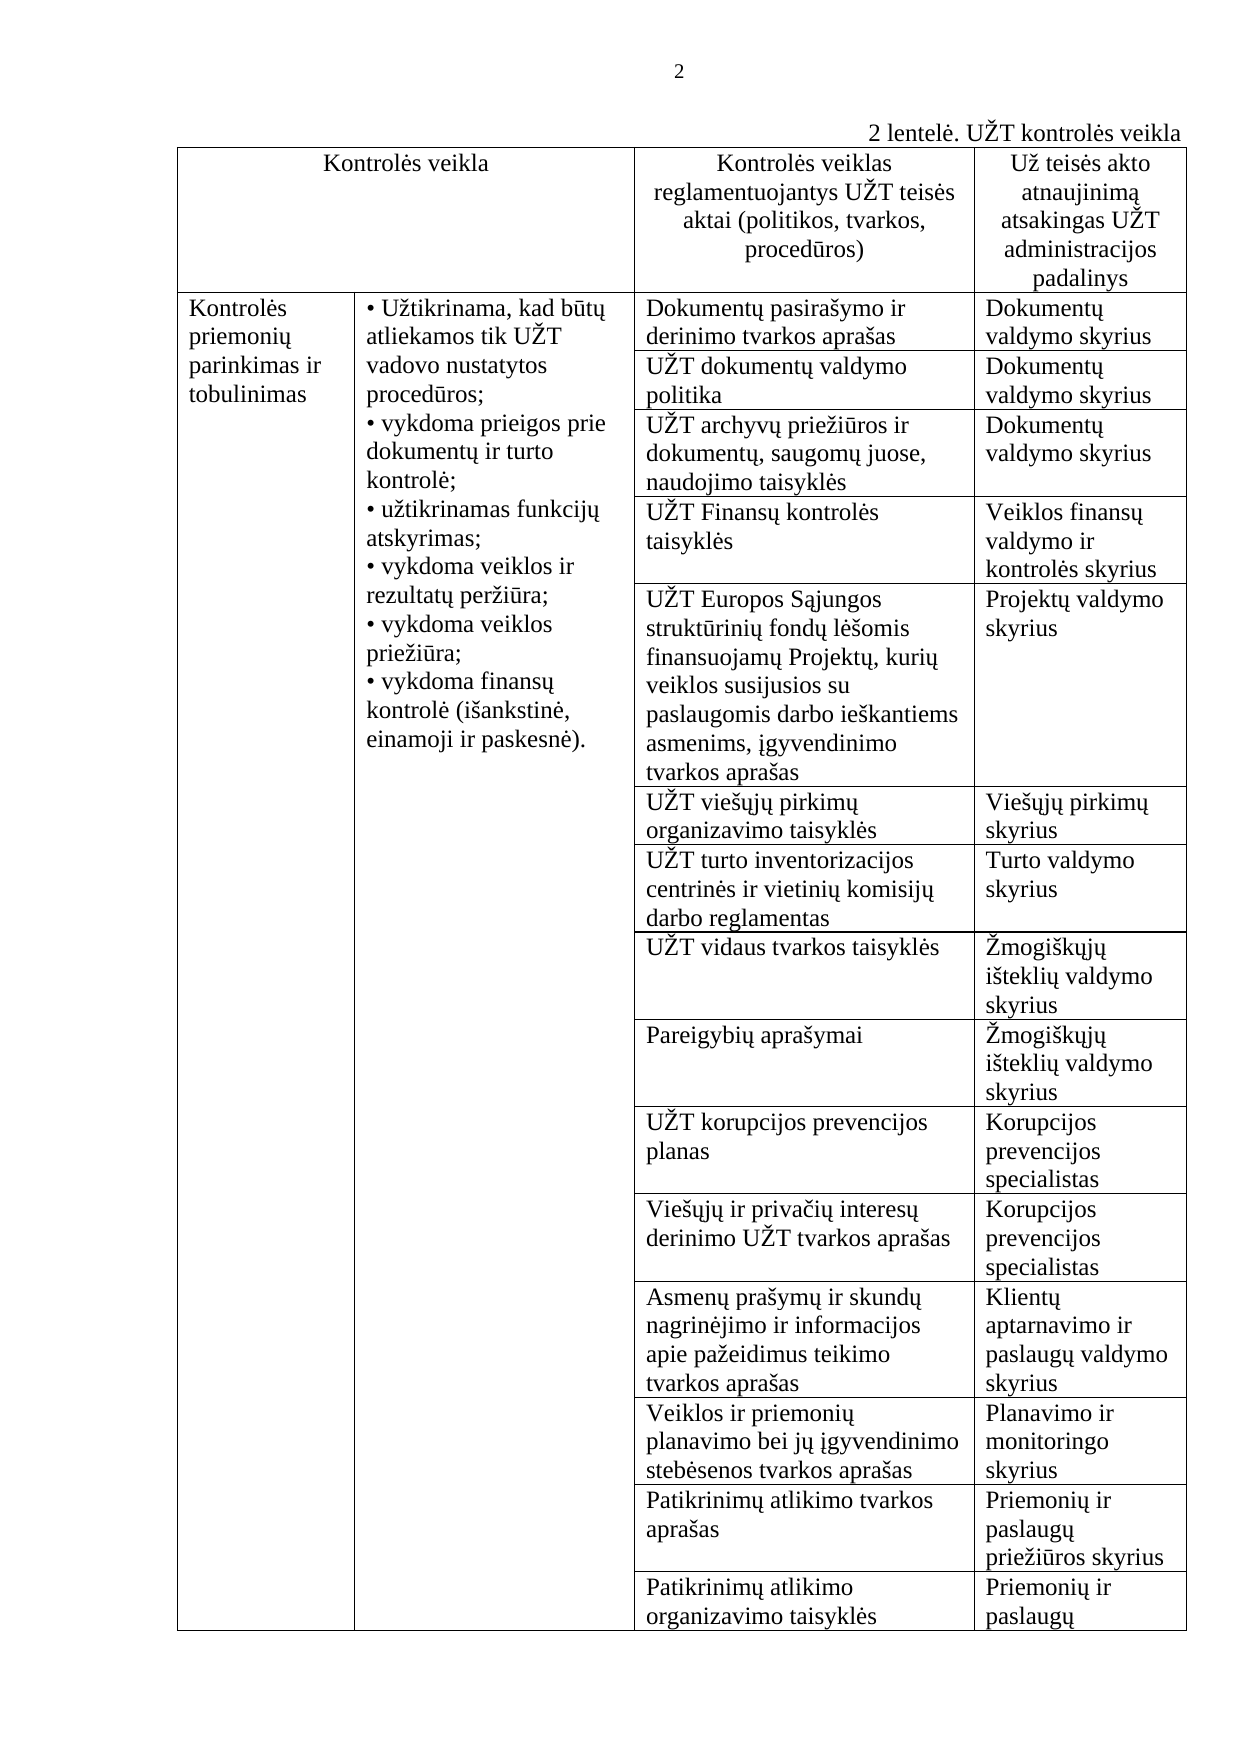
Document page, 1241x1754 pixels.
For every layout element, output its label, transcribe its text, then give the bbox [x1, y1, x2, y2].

table_cell Priemonių ir paslaugų priežiūros skyrius [975, 1485, 1186, 1571]
table_cell UŽT dokumentų valdymo politika [635, 351, 974, 409]
table_cell Žmogiškųjų išteklių valdymo skyrius [975, 1020, 1186, 1106]
table_cell UŽT archyvų priežiūros ir dokumentų, saugomų juose, naudojimo taisyklės [635, 410, 974, 496]
table_cell Dokumentų valdymo skyrius [975, 410, 1186, 496]
table_cell Klientų aptarnavimo ir paslaugų valdymo skyrius [975, 1282, 1186, 1397]
table_cell Viešųjų ir privačių interesų derinimo UŽT tvarkos aprašas [635, 1194, 974, 1281]
table_cell UŽT viešųjų pirkimų organizavimo taisyklės [635, 787, 974, 844]
table_cell Veiklos ir priemonių planavimo bei jų įgyvendinimo stebėsenos tvarkos aprašas [635, 1398, 974, 1484]
table_cell Priemonių ir paslaugų [975, 1572, 1186, 1630]
table_cell Projektų valdymo skyrius [975, 584, 1186, 786]
table_cell Asmenų prašymų ir skundų nagrinėjimo ir informacijos apie pažeidimus teikimo tvarkos aprašas [635, 1282, 974, 1397]
table_cell UŽT Europos Sąjungos struktūrinių fondų lėšomis finansuojamų Projektų, kurių veiklos susijusios su paslaugomis darbo ieškantiems asmenims, įgyvendinimo tvarkos aprašas [635, 584, 974, 786]
table_cell Dokumentų valdymo skyrius [975, 293, 1186, 350]
table_cell Korupcijos prevencijos specialistas [975, 1194, 1186, 1281]
table_cell Patikrinimų atlikimo organizavimo taisyklės [635, 1572, 974, 1630]
table_cell UŽT vidaus tvarkos taisyklės [635, 933, 974, 1019]
table_cell Turto valdymo skyrius [975, 845, 1186, 931]
table_cell UŽT korupcijos prevencijos planas [635, 1107, 974, 1193]
table_cell • Užtikrinama, kad būtų atliekamos tik UŽT vadovo nustatytos procedūros; • vykdoma prieigos prie dokumentų ir turto kontrolė; • užtikrinamas funkcijų atskyrimas; • vykdoma veiklos ir rezultatų peržiūra; • vykdoma veiklos priežiūra; • vykdoma finansų kontrolė (išankstinė, einamoji ir paskesnė). [355, 293, 634, 1630]
table_cell Korupcijos prevencijos specialistas [975, 1107, 1186, 1193]
table_cell Žmogiškųjų išteklių valdymo skyrius [975, 933, 1186, 1019]
text 2 lentelė. UŽT kontrolės veikla [177, 118, 1181, 147]
table_cell Pareigybių aprašymai [635, 1020, 974, 1106]
table_cell Viešųjų pirkimų skyrius [975, 787, 1186, 844]
table_cell Patikrinimų atlikimo tvarkos aprašas [635, 1485, 974, 1571]
table_header Kontrolės veiklas reglamentuojantys UŽT teisės aktai (politikos, tvarkos, procedūros) [635, 148, 974, 292]
table_cell Dokumentų pasirašymo ir derinimo tvarkos aprašas [635, 293, 974, 350]
table_cell UŽT turto inventorizacijos centrinės ir vietinių komisijų darbo reglamentas [635, 845, 974, 931]
table_cell Dokumentų valdymo skyrius [975, 351, 1186, 409]
table_cell Planavimo ir monitoringo skyrius [975, 1398, 1186, 1484]
table_header Kontrolės veikla [178, 148, 634, 292]
table_header Už teisės akto atnaujinimą atsakingas UŽT administracijos padalinys [975, 148, 1186, 292]
table_cell UŽT Finansų kontrolės taisyklės [635, 497, 974, 583]
table_cell Veiklos finansų valdymo ir kontrolės skyrius [975, 497, 1186, 583]
table_cell Kontrolės priemonių parinkimas ir tobulinimas [178, 293, 354, 1630]
